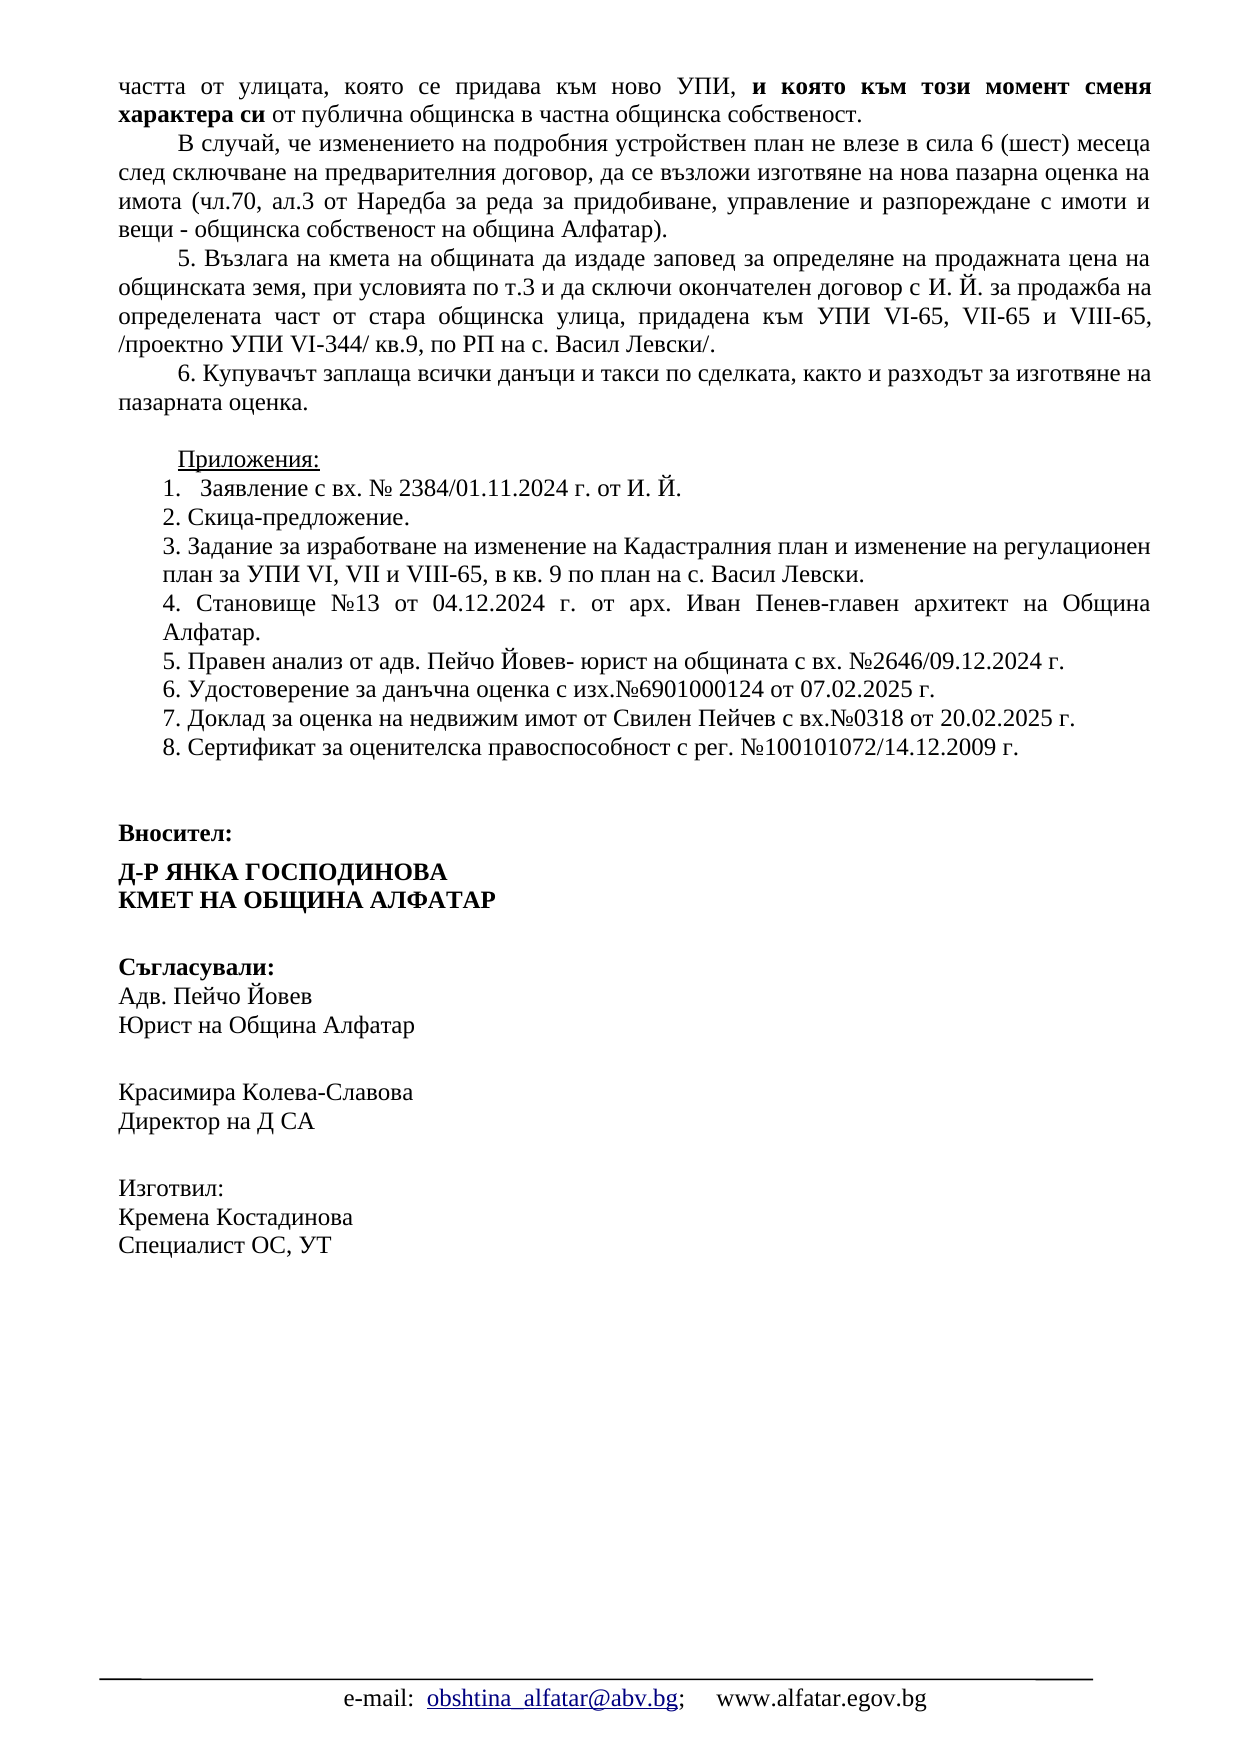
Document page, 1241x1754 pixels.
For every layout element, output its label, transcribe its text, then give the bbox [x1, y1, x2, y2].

text 7. Доклад за оценка на недвижим имот от Свилен Пейчев с вх.№0318 от 20.02.2025 г. [118, 703, 1152, 732]
text 3. Задание за изработване на изменение на Кадастралния план и изменение на регулационен план за УПИ VI, VII и VIII-65, в кв. 9 по план на с. Васил Левски. [162, 531, 1152, 588]
text Кремена Костадинова [118, 1202, 1152, 1230]
text 6. Удостоверение за данъчна оценка с изх.№6901000124 от 07.02.2025 г. [162, 674, 1152, 703]
text Изготвил: [118, 1173, 1152, 1202]
text 6. Купувачът заплаща всички данъци и такси по сделката, както и разходът за изготвяне на пазарната оценка. [118, 358, 1152, 416]
text 4. Становище №13 от 04.12.2024 г. от арх. Иван Пенев-главен архитект на Община Алфатар. [162, 588, 1152, 646]
text Адв. Пейчо Йовев [118, 981, 1152, 1010]
text Приложения: [118, 444, 1152, 473]
text 5. Правен анализ от адв. Пейчо Йовев- юрист на общината с вх. №2646/09.12.2024 г. [162, 646, 1152, 674]
text Д-Р ЯНКА ГОСПОДИНОВА [118, 857, 1152, 885]
list Заявлениe с вх. № 2384/01.11.2024 г. от И. Й. [162, 473, 1152, 502]
text 2. Скица-предложение. [118, 502, 1152, 531]
text КМЕТ НА ОБЩИНА АЛФАТАР [118, 885, 1152, 914]
text Специалист ОС, УТ [118, 1230, 1152, 1259]
text частта от улицата, която се придава към ново УПИ, и която към този момент сменя характера си от публична общинска в частна общинска собственост. [118, 71, 1152, 128]
text В случай, че изменението на подробния устройствен план не влезе в сила 6 (шест) месеца след сключване на предварителния договор, да се възложи изготвяне на нова пазарна оценка на имота (чл.70, ал.3 от Наредба за реда за придобиване, управление и разпореждане с имоти и вещи - общинска собственост на община Алфатар). [118, 128, 1152, 243]
text Вносител: [118, 818, 1152, 847]
text 8. Сертификат за оценителска правоспособност с рег. №100101072/14.12.2009 г. [118, 732, 1152, 761]
text Директор на Д СА [118, 1106, 1152, 1134]
text Юрист на Община Алфатар [118, 1010, 1152, 1039]
text 5. Възлага на кмета на общината да издаде заповед за определяне на продажната цена на общинската земя, при условията по т.3 и да сключи окончателен договор с И. Й. за продажба на определената част от стара общинска улица, придадена към УПИ VI-65, VII-65 и VIII-65, /проектно УПИ VI-344/ кв.9, по РП на с. Васил Левски/. [118, 243, 1152, 358]
text Съгласували: [118, 952, 1152, 981]
text Красимира Колева-Славова [118, 1077, 1152, 1106]
